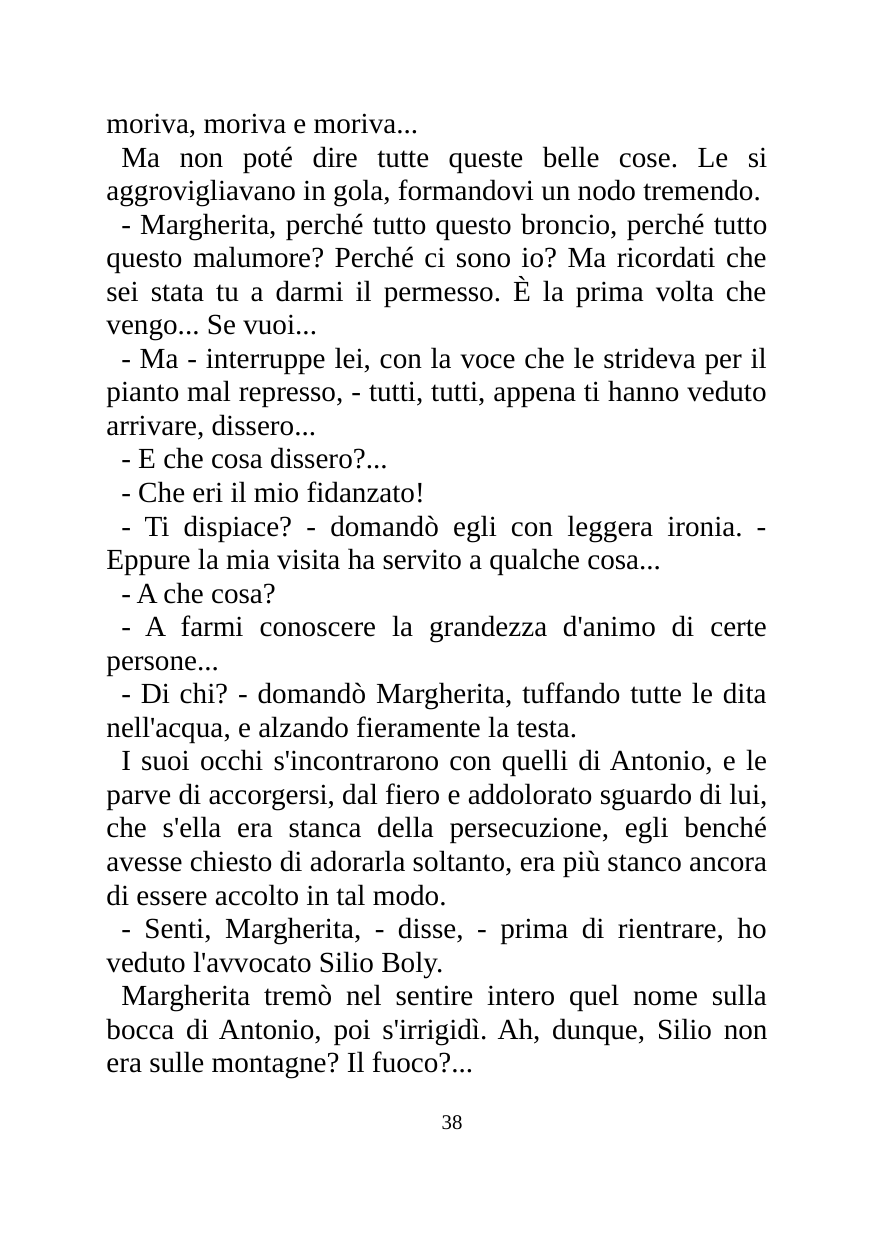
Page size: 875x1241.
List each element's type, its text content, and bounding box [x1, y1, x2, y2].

text Ma non poté dire tutte queste belle cose. Le si aggrovigliavano in gola, formandovi un nodo tremendo. [106, 140, 768, 207]
text - A che cosa? [106, 576, 768, 609]
text - A farmi conoscere la grandezza d'animo di certe persone... [106, 609, 768, 676]
text - Margherita, perché tutto questo broncio, perché tutto questo malumore? Perché ci sono io? Ma ricordati che sei stata tu a darmi il permesso. È la prima volta che vengo... Se vuoi... [106, 207, 768, 341]
text - Di chi? - domandò Margherita, tuffando tutte le dita nell'acqua, e alzando fieramente la testa. [106, 676, 768, 743]
text - Che eri il mio fidanzato! [106, 475, 768, 509]
text - E che cosa dissero?... [106, 442, 768, 475]
text - Senti, Margherita, - disse, - prima di rientrare, ho veduto l'avvocato Silio Boly. [106, 911, 768, 978]
text I suoi occhi s'incontrarono con quelli di Antonio, e le parve di accorgersi, dal fiero e addolorato sguardo di lui, che s'ella era stanca della persecuzione, egli benché avesse chiesto di adorarla soltanto, era più stanco ancora di essere accolto in tal modo. [106, 743, 768, 911]
text moriva, moriva e moriva... [106, 106, 768, 140]
text - Ti dispiace? - domandò egli con leggera ironia. - Eppure la mia visita ha servito a qualche cosa... [106, 509, 768, 576]
text - Ma - interruppe lei, con la voce che le strideva per il pianto mal represso, - tutti, tutti, appena ti hanno veduto arrivare, dissero... [106, 341, 768, 442]
text Margherita tremò nel sentire intero quel nome sulla bocca di Antonio, poi s'irrigidì. Ah, dunque, Silio non era sulle montagne? Il fuoco?... [106, 978, 768, 1079]
